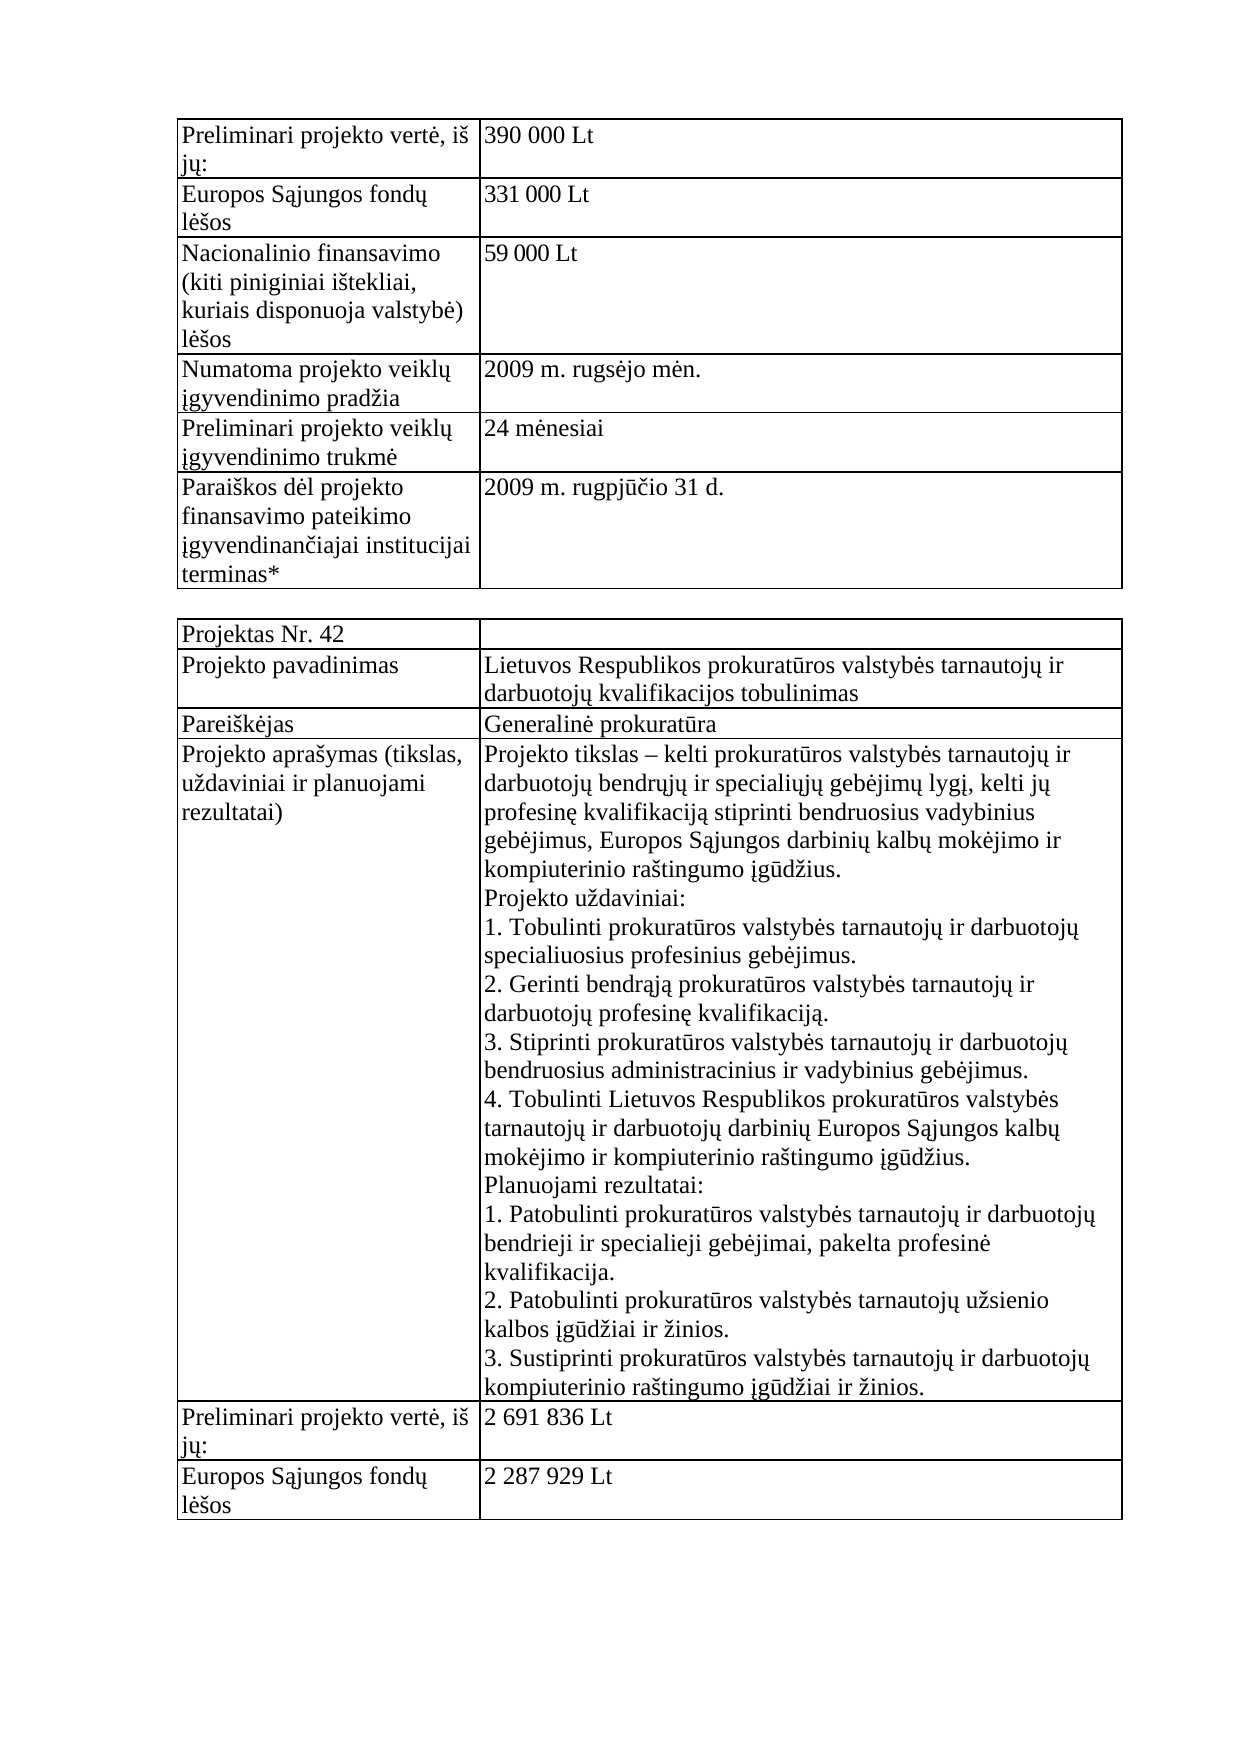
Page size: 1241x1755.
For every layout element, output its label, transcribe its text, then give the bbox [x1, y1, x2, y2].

table_cell Europos Sąjungos fondų lėšos [178, 179, 479, 236]
table_cell Lietuvos Respublikos prokuratūros valstybės tarnautojų ir darbuotojų kvalifikacijos tobulinimas [481, 650, 1121, 707]
table_cell Preliminari projekto vertė, iš jų: [178, 1402, 479, 1459]
table_cell 24 mėnesiai [481, 413, 1121, 471]
table_cell Projekto aprašymas (tikslas, uždaviniai ir planuojami rezultatai) [178, 739, 479, 1400]
table_cell Preliminari projekto vertė, iš jų: [178, 120, 479, 177]
table_cell Pareiškėjas [178, 709, 479, 737]
table_cell Nacionalinio finansavimo (kiti piniginiai ištekliai, kuriais disponuoja valstybė) lėšos [178, 238, 479, 353]
table_cell 2009 m. rugpjūčio 31 d. [481, 473, 1121, 587]
table_cell 59 000 Lt [481, 238, 1121, 353]
table_cell 2 287 929 Lt [481, 1461, 1121, 1518]
table_cell Projekto pavadinimas [178, 650, 479, 707]
table_cell Paraiškos dėl projekto finansavimo pateikimo įgyvendinančiajai institucijai terminas* [178, 473, 479, 587]
table_cell 2 691 836 Lt [481, 1402, 1121, 1459]
table_header Projektas Nr. 42 [178, 620, 479, 648]
table_cell Generalinė prokuratūra [481, 709, 1121, 737]
table_cell 390 000 Lt [481, 120, 1121, 177]
table_cell 331 000 Lt [481, 179, 1121, 236]
table_cell Projekto tikslas – kelti prokuratūros valstybės tarnautojų ir darbuotojų bendrųjų ir specialiųjų gebėjimų lygį, kelti jų profesinę kvalifikaciją stiprinti bendruosius vadybinius gebėjimus, Europos Sąjungos darbinių kalbų mokėjimo ir kompiuterinio raštingumo įgūdžius. Projekto uždaviniai: 1. Tobulinti prokuratūros valstybės tarnautojų ir darbuotojų specialiuosius profesinius gebėjimus. 2. Gerinti bendrąją prokuratūros valstybės tarnautojų ir darbuotojų profesinę kvalifikaciją. 3. Stiprinti prokuratūros valstybės tarnautojų ir darbuotojų bendruosius administracinius ir vadybinius gebėjimus. 4. Tobulinti Lietuvos Respublikos prokuratūros valstybės tarnautojų ir darbuotojų darbinių Europos Sąjungos kalbų mokėjimo ir kompiuterinio raštingumo įgūdžius. Planuojami rezultatai: 1. Patobulinti prokuratūros valstybės tarnautojų ir darbuotojų bendrieji ir specialieji gebėjimai, pakelta profesinė kvalifikacija. 2. Patobulinti prokuratūros valstybės tarnautojų užsienio kalbos įgūdžiai ir žinios. 3. Sustiprinti prokuratūros valstybės tarnautojų ir darbuotojų kompiuterinio raštingumo įgūdžiai ir žinios. [481, 739, 1121, 1400]
table_cell Numatoma projekto veiklų įgyvendinimo pradžia [178, 355, 479, 412]
table_cell 2009 m. rugsėjo mėn. [481, 355, 1121, 412]
table_cell Europos Sąjungos fondų lėšos [178, 1461, 479, 1518]
table_cell Preliminari projekto veiklų įgyvendinimo trukmė [178, 413, 479, 471]
table_header [481, 620, 1121, 648]
